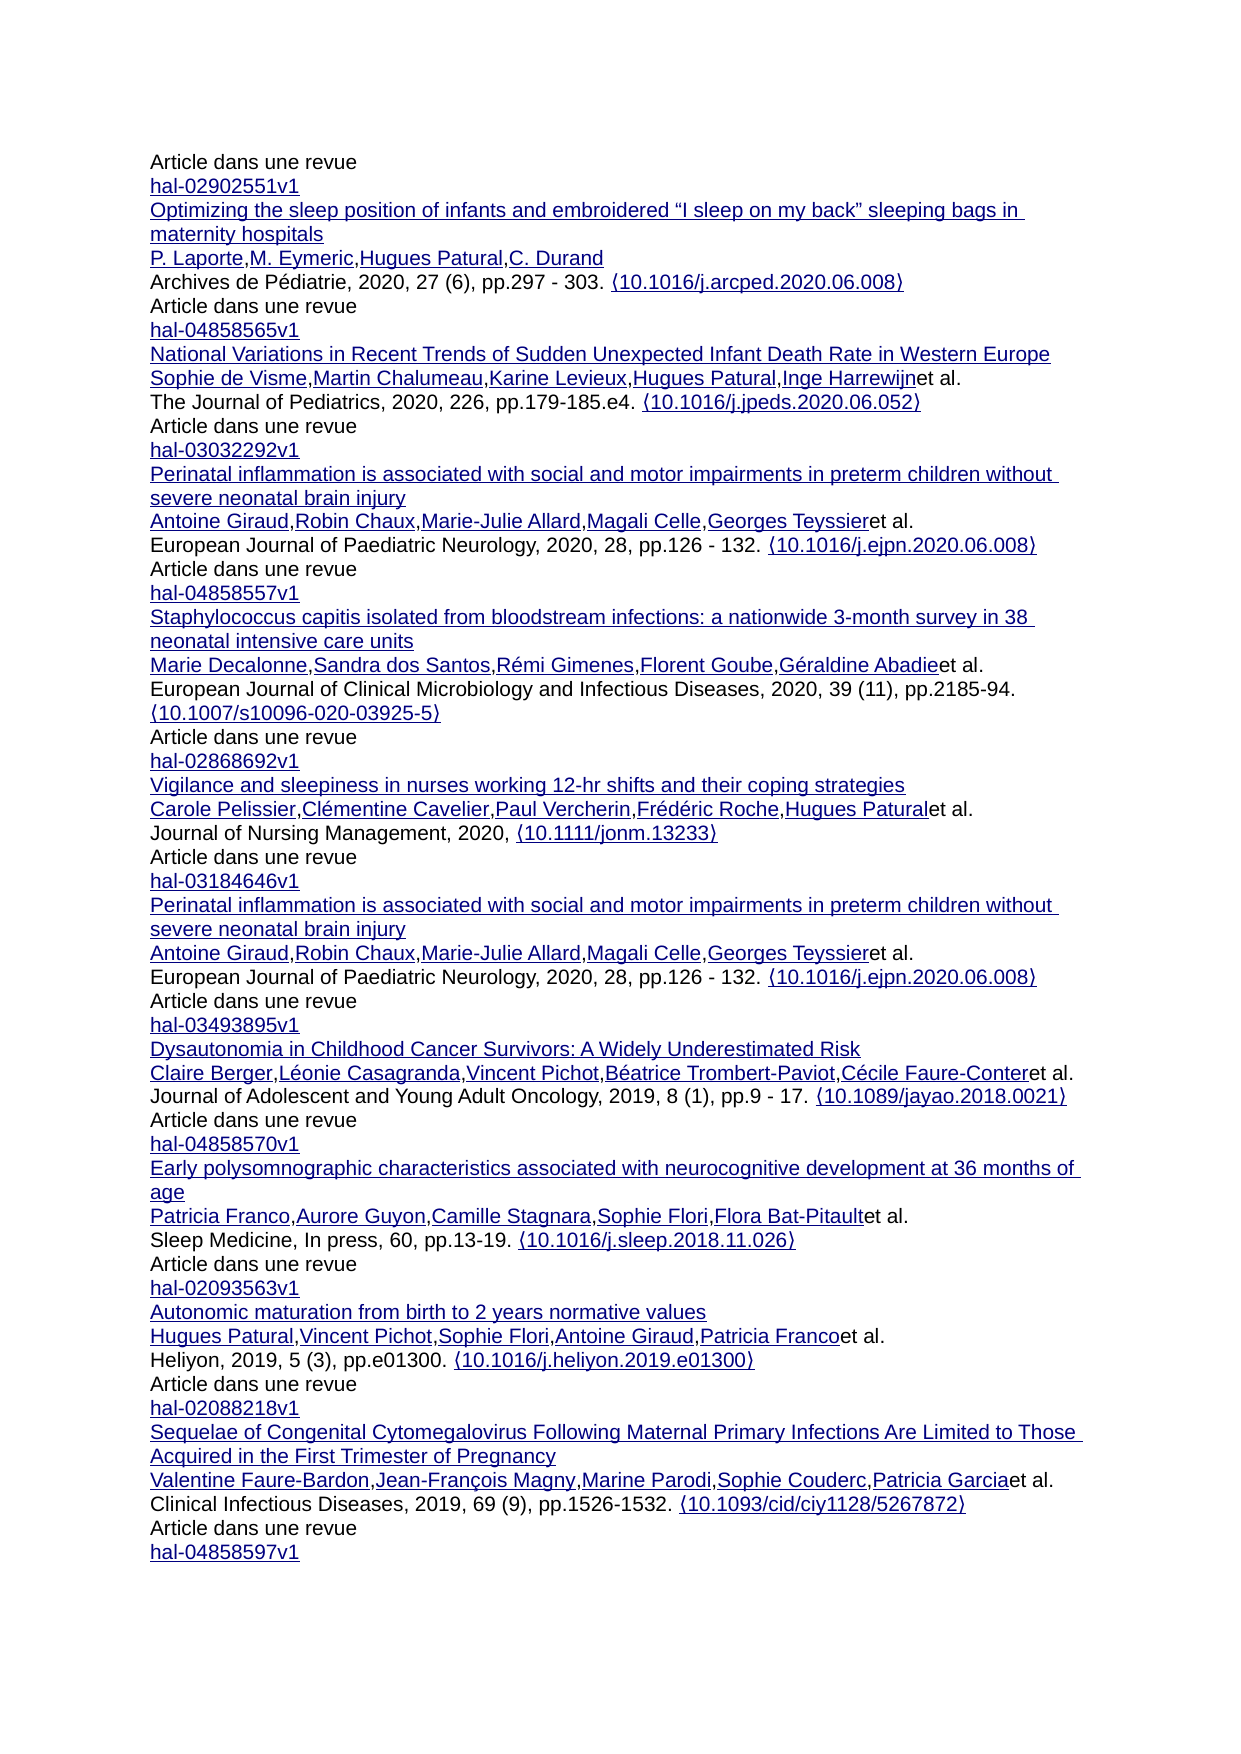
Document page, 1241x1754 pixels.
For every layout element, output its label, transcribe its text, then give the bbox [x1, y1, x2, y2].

table_cell Perinatal inflammation is associated with social and motor impairments in preterm children without severe neonatal brain injury Antoine Giraud,Robin Chaux,Marie-Julie Allard,Magali Celle,Georges Teyssieret al. European Journal of Paediatric Neurology, 2020, 28, pp.126 - 132. ⟨10.1016/j.ejpn.2020.06.008⟩ Article dans une revue hal-03493895v1 [150, 893, 1090, 1036]
table_cell Article dans une revue hal-02902551v1 [150, 150, 1090, 198]
table_cell Optimizing the sleep position of infants and embroidered “I sleep on my back” sleeping bags in maternity hospitals P. Laporte,M. Eymeric,Hugues Patural,C. Durand Archives de Pédiatrie, 2020, 27 (6), pp.297 - 303. ⟨10.1016/j.arcped.2020.06.008⟩ Article dans une revue hal-04858565v1 [150, 198, 1090, 342]
table_cell Perinatal inflammation is associated with social and motor impairments in preterm children without severe neonatal brain injury Antoine Giraud,Robin Chaux,Marie-Julie Allard,Magali Celle,Georges Teyssieret al. European Journal of Paediatric Neurology, 2020, 28, pp.126 - 132. ⟨10.1016/j.ejpn.2020.06.008⟩ Article dans une revue hal-04858557v1 [150, 461, 1090, 605]
table_cell Vigilance and sleepiness in nurses working 12-hr shifts and their coping strategies Carole Pelissier,Clémentine Cavelier,Paul Vercherin,Frédéric Roche,Hugues Paturalet al. Journal of Nursing Management, 2020, ⟨10.1111/jonm.13233⟩ Article dans une revue hal-03184646v1 [150, 773, 1090, 893]
table_cell Staphylococcus capitis isolated from bloodstream infections: a nationwide 3-month survey in 38 neonatal intensive care units Marie Decalonne,Sandra dos Santos,Rémi Gimenes,Florent Goube,Géraldine Abadieet al. European Journal of Clinical Microbiology and Infectious Diseases, 2020, 39 (11), pp.2185-94. ⟨10.1007/s10096-020-03925-5⟩ Article dans une revue hal-02868692v1 [150, 605, 1090, 773]
table_cell Dysautonomia in Childhood Cancer Survivors: A Widely Underestimated Risk Claire Berger,Léonie Casagranda,Vincent Pichot,Béatrice Trombert-Paviot,Cécile Faure-Conteret al. Journal of Adolescent and Young Adult Oncology, 2019, 8 (1), pp.9 - 17. ⟨10.1089/jayao.2018.0021⟩ Article dans une revue hal-04858570v1 [150, 1036, 1090, 1156]
table_cell Sequelae of Congenital Cytomegalovirus Following Maternal Primary Infections Are Limited to Those Acquired in the First Trimester of Pregnancy Valentine Faure-Bardon,Jean-François Magny,Marine Parodi,Sophie Couderc,Patricia Garciaet al. Clinical Infectious Diseases, 2019, 69 (9), pp.1526-1532. ⟨10.1093/cid/ciy1128/5267872⟩ Article dans une revue hal-04858597v1 [150, 1420, 1090, 1563]
table_cell National Variations in Recent Trends of Sudden Unexpected Infant Death Rate in Western Europe Sophie de Visme,Martin Chalumeau,Karine Levieux,Hugues Patural,Inge Harrewijnet al. The Journal of Pediatrics, 2020, 226, pp.179-185.e4. ⟨10.1016/j.jpeds.2020.06.052⟩ Article dans une revue hal-03032292v1 [150, 342, 1090, 461]
table_cell Autonomic maturation from birth to 2 years normative values Hugues Patural,Vincent Pichot,Sophie Flori,Antoine Giraud,Patricia Francoet al. Heliyon, 2019, 5 (3), pp.e01300. ⟨10.1016/j.heliyon.2019.e01300⟩ Article dans une revue hal-02088218v1 [150, 1300, 1090, 1420]
table_cell Early polysomnographic characteristics associated with neurocognitive development at 36 months of age Patricia Franco,Aurore Guyon,Camille Stagnara,Sophie Flori,Flora Bat-Pitaultet al. Sleep Medicine, In press, 60, pp.13-19. ⟨10.1016/j.sleep.2018.11.026⟩ Article dans une revue hal-02093563v1 [150, 1156, 1090, 1300]
